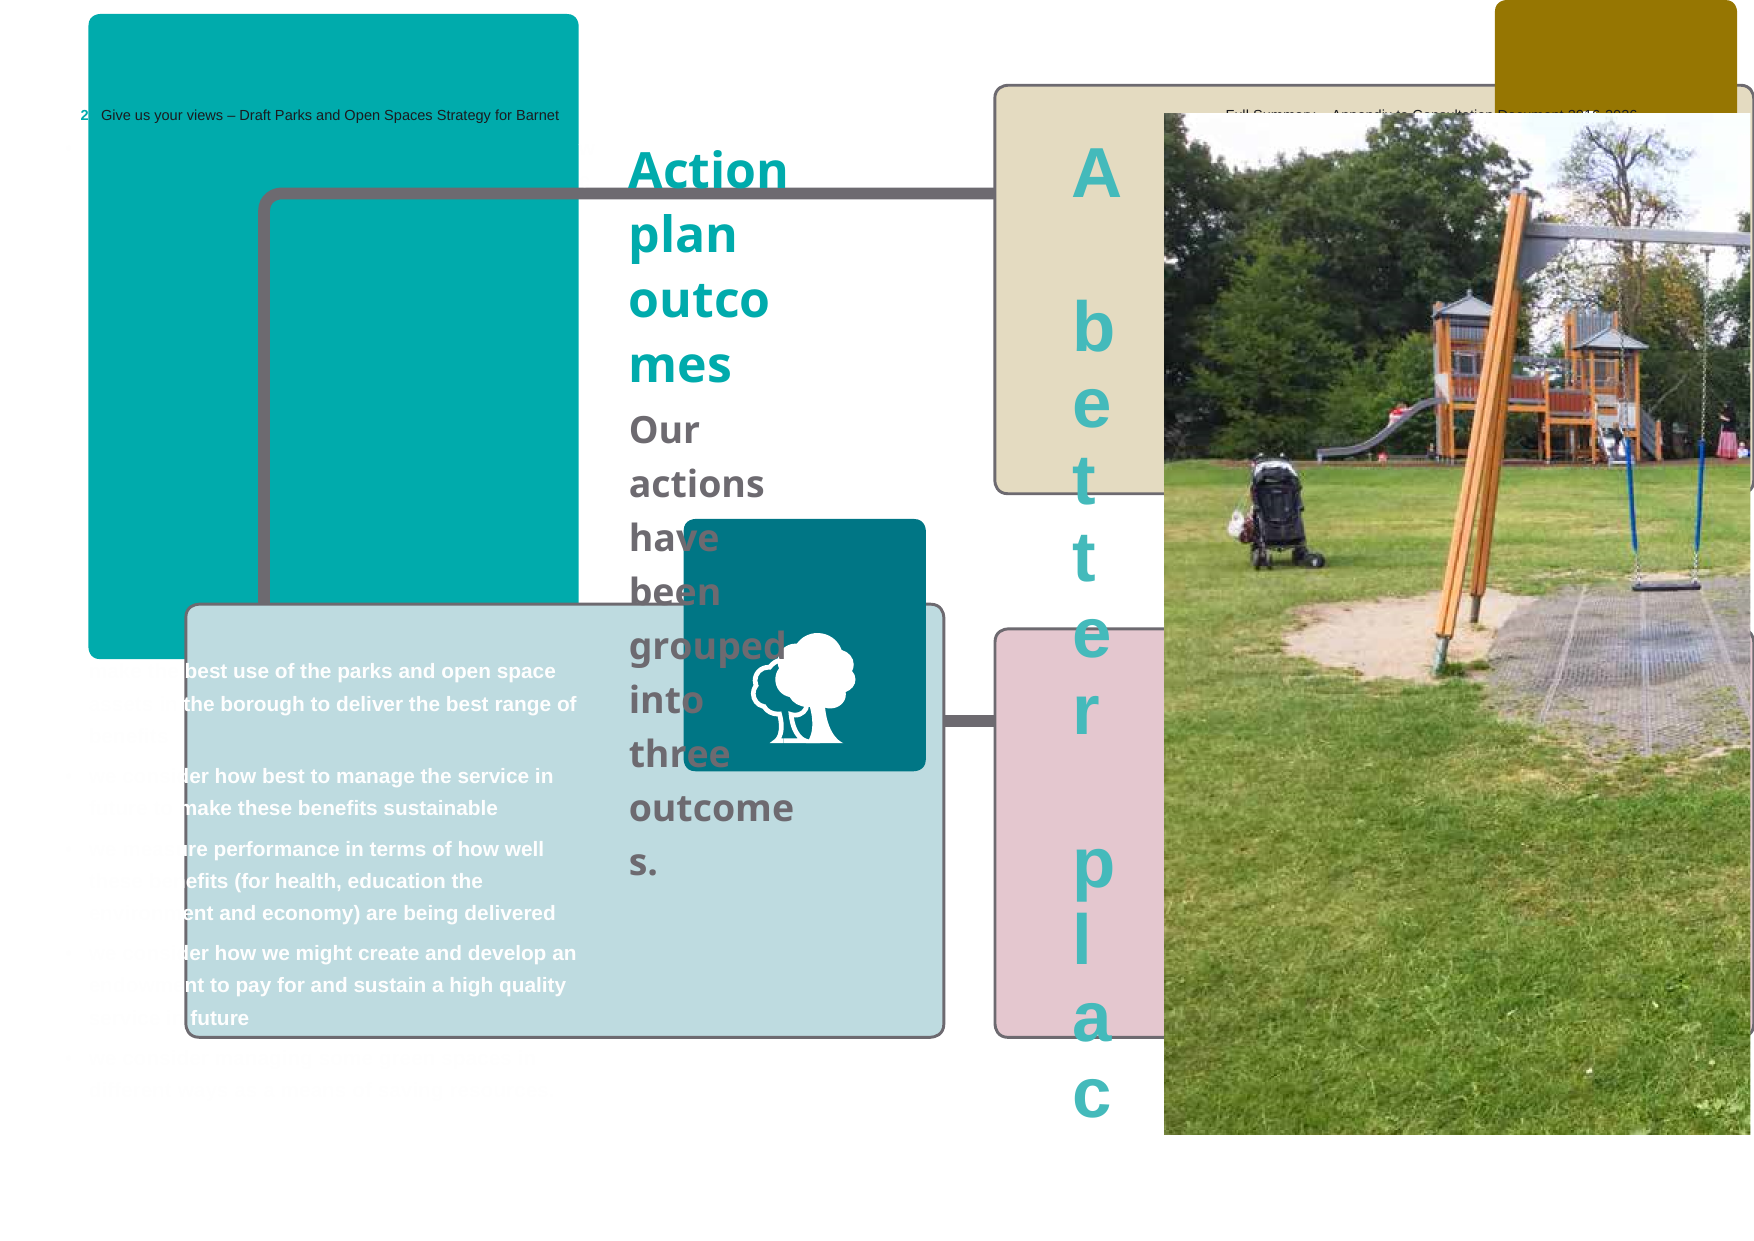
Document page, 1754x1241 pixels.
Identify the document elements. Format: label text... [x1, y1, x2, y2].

text Our actions have been grouped into three outcomes. [628, 403, 804, 602]
list we consider managing some green spaces in different ways as a means of saving resources. [65, 1046, 580, 1102]
text Action [628, 136, 797, 187]
list we make the best use of the parks and open space assets in the borough to deliver the best range of benefits [65, 136, 184, 747]
text plan outcomes [628, 200, 797, 398]
list we consider how best to manage the service in future to make these benefits sustainable [65, 764, 184, 820]
list we consider how we might create and develop an endowment to pay for and sustain a high quality service in future [65, 941, 184, 1029]
list we measure performance in terms of how well these benefits (for health, education the environment and economy) are being delivered [65, 837, 184, 925]
